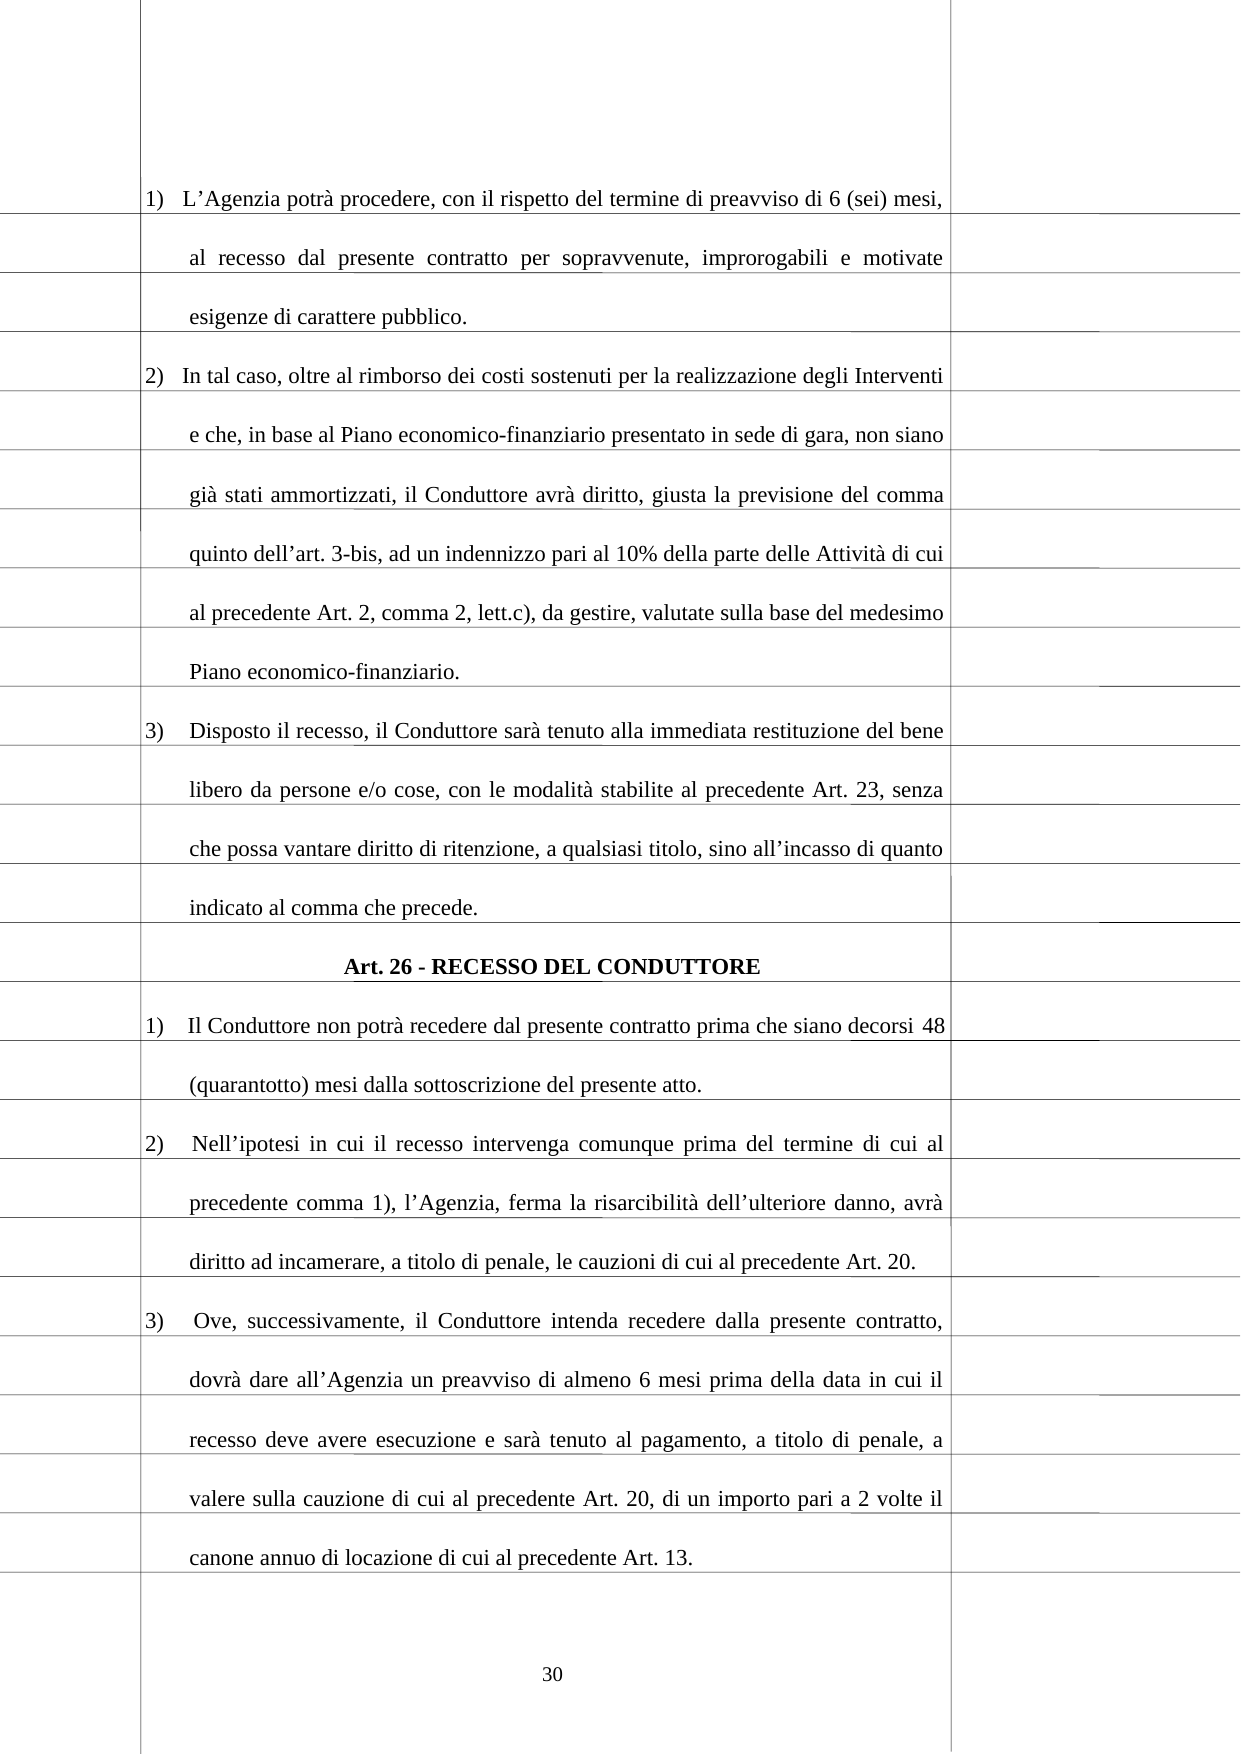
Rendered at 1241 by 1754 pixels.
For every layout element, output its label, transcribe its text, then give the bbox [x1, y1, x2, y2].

text al precedente Art. 2, comma 2, lett.c), da gestire, valutate sulla base del medesimo [145, 569, 945, 626]
text esigenze di carattere pubblico. [145, 273, 945, 331]
text diritto ad incamerare, a titolo di penale, le cauzioni di cui al precedente Art. 20. [145, 1218, 945, 1276]
text 2) Nell’ipotesi in cui il recesso intervenga comunque prima del termine di cui al [145, 1104, 945, 1158]
text al recesso dal presente contratto per sopravvenute, improrogabili e motivate [145, 214, 945, 272]
text dovrà dare all’Agenzia un preavviso di almeno 6 mesi prima della data in cui il [145, 1337, 945, 1394]
text 3) Ove, successivamente, il Conduttore intenda recedere dalla presente contratto, [145, 1282, 945, 1335]
text 2) In tal caso, oltre al rimborso dei costi sostenuti per la realizzazione degli Interventi [145, 337, 945, 390]
text canone annuo di locazione di cui al precedente Art. 13. [145, 1514, 945, 1571]
text (quarantotto) mesi dalla sottoscrizione del presente atto. [145, 1041, 945, 1099]
text valere sulla cauzione di cui al precedente Art. 20, di un importo pari a 2 volte il [145, 1455, 945, 1512]
text [145, 332, 945, 337]
text Piano economico-finanziario. [145, 628, 945, 685]
text precedente comma 1), l’Agenzia, ferma la risarcibilità dell’ulteriore danno, avrà [145, 1159, 945, 1217]
text 3) Disposto il recesso, il Conduttore sarà tenuto alla immediata restituzione del bene [145, 691, 945, 745]
text quinto dell’art. 3-bis, ad un indennizzo pari al 10% della parte delle Attività di cui [145, 510, 945, 567]
text 1) L’Agenzia potrà procedere, con il rispetto del termine di preavviso di 6 (sei) mesi, [145, 159, 945, 213]
text recesso deve avere esecuzione e sarà tenuto al pagamento, a titolo di penale, a [145, 1396, 945, 1453]
text e che, in base al Piano economico-finanziario presentato in sede di gara, non siano [145, 392, 945, 449]
text indicato al comma che precede. [145, 864, 945, 922]
text già stati ammortizzati, il Conduttore avrà diritto, giusta la previsione del comma [145, 451, 945, 508]
text 1) Il Conduttore non potrà recedere dal presente contratto prima che siano decorsi 48 [145, 986, 945, 1040]
text [145, 1100, 945, 1104]
text che possa vantare diritto di ritenzione, a qualsiasi titolo, sino all’incasso di quanto [145, 805, 945, 863]
text libero da persone e/o cose, con le modalità stabilite al precedente Art. 23, senza [145, 746, 945, 803]
text [159, 982, 945, 986]
text Art. 26 - RECESSO DEL CONDUTTORE [159, 927, 945, 981]
